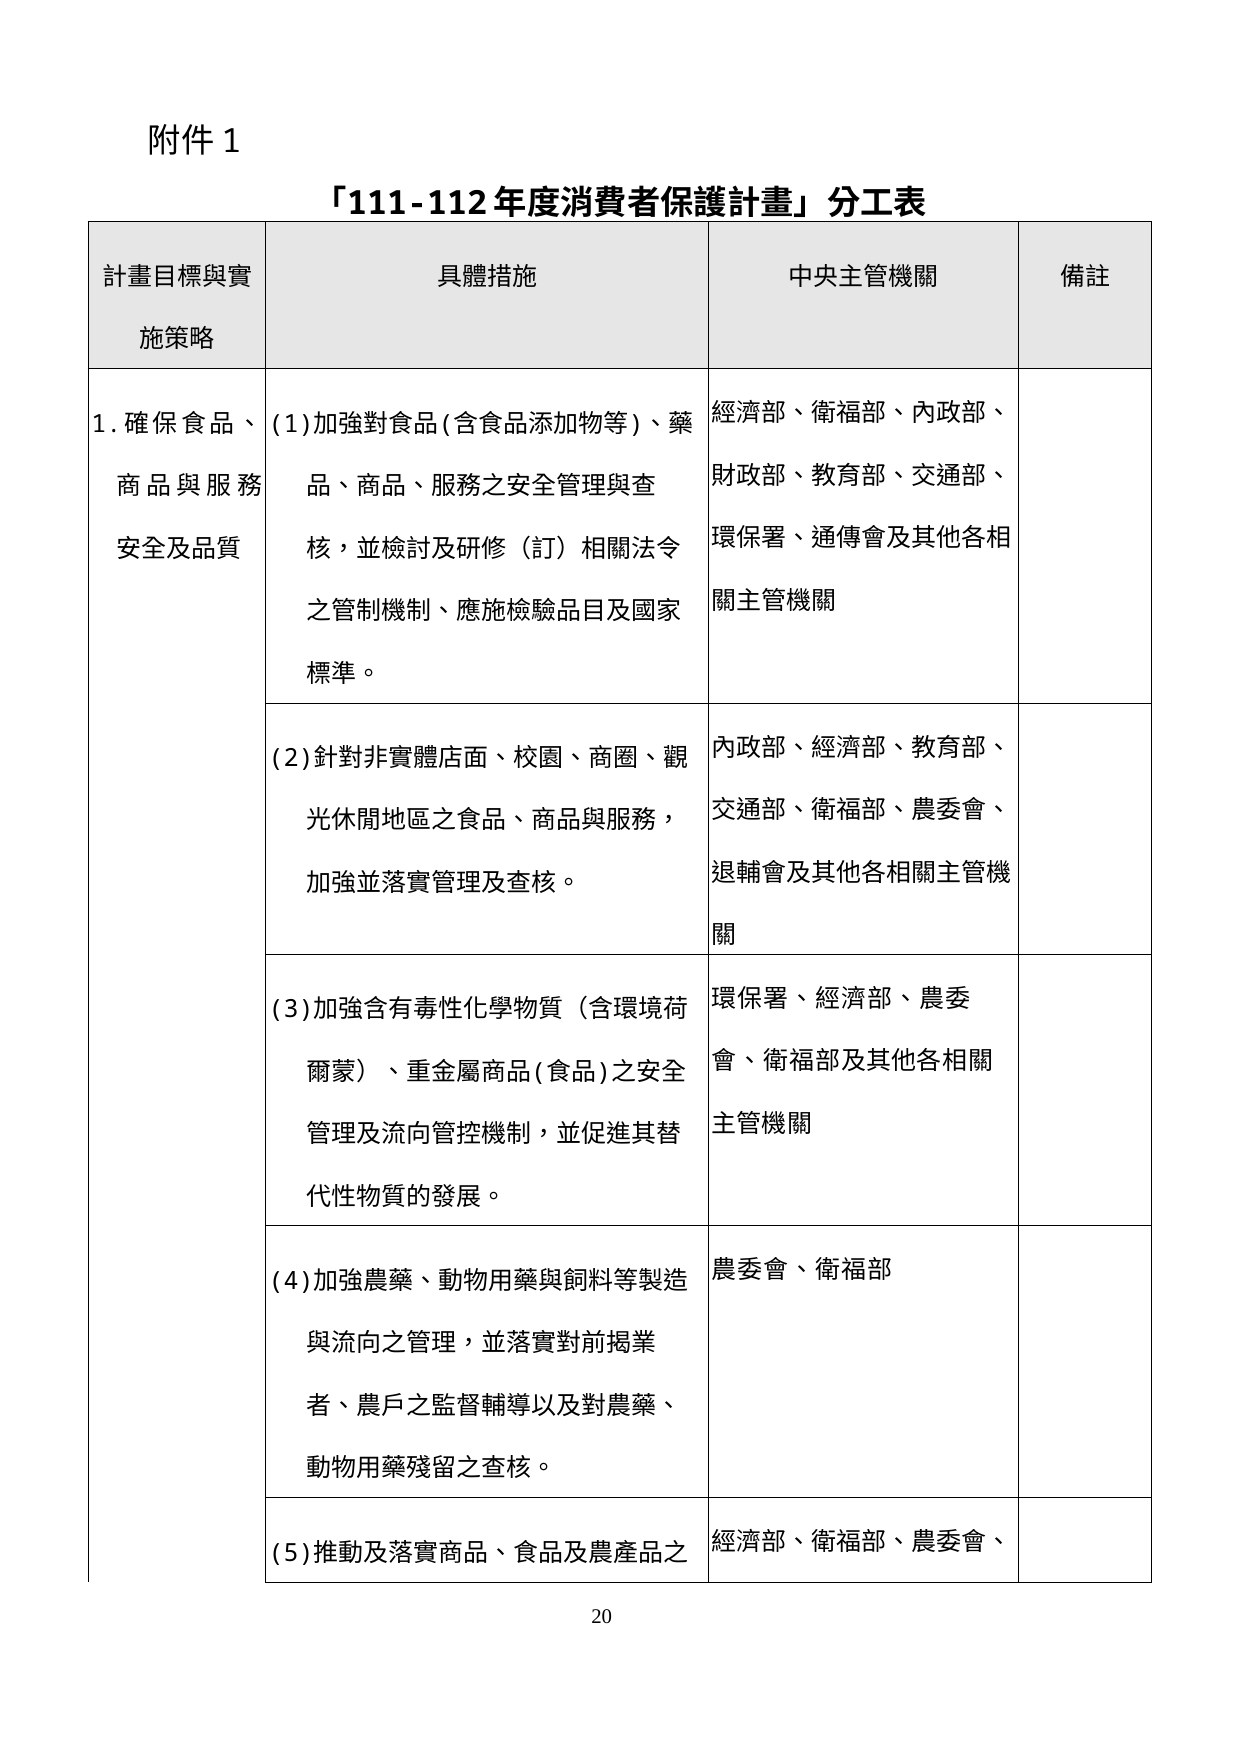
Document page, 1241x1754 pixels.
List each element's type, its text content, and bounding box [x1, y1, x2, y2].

table_cell [1019, 704, 1151, 953]
table_header 具體措施 [266, 222, 708, 368]
table_cell 內政部、經濟部、教育部、交通部、衛福部、農委會、退輔會及其他各相關主管機關 [709, 704, 1018, 953]
table_cell [1019, 369, 1151, 702]
table_cell [1019, 1226, 1151, 1497]
table_cell (3)加強含有毒性化學物質（含環境荷爾蒙）、重金屬商品(食品)之安全管理及流向管控機制，並促進其替代性物質的發展。 [266, 955, 708, 1225]
table_cell (1)加強對食品(含食品添加物等)、藥品、商品、服務之安全管理與查核，並檢討及研修（訂）相關法令之管制機制、應施檢驗品目及國家標準。 [266, 369, 708, 702]
table_header 中央主管機關 [709, 222, 1018, 368]
table_cell 1.確保食品、商品與服務安全及品質 [89, 369, 265, 1582]
subtitle 附件1 [148, 96, 1092, 159]
table_header 計畫目標與實施策略 [89, 222, 265, 368]
table_cell 環保署、經濟部、農委會、衛福部及其他各相關主管機關 [709, 955, 1018, 1225]
table_cell 經濟部、衛福部、內政部、財政部、教育部、交通部、環保署、通傳會及其他各相關主管機關 [709, 369, 1018, 702]
table_cell (2)針對非實體店面、校園、商圈、觀光休閒地區之食品、商品與服務，加強並落實管理及查核。 [266, 704, 708, 953]
table_cell 經濟部、衛福部、農委會、 [709, 1498, 1018, 1582]
table_cell 農委會、衛福部 [709, 1226, 1018, 1497]
table_header 備註 [1019, 222, 1151, 368]
subtitle 「111-112年度消費者保護計畫」分工表 [148, 159, 1092, 221]
table_cell (4)加強農藥、動物用藥與飼料等製造與流向之管理，並落實對前揭業者、農戶之監督輔導以及對農藥、動物用藥殘留之查核。 [266, 1226, 708, 1497]
table_cell [1019, 1498, 1151, 1582]
table_cell [1019, 955, 1151, 1225]
table_cell (5)推動及落實商品、食品及農產品之 [266, 1498, 708, 1582]
